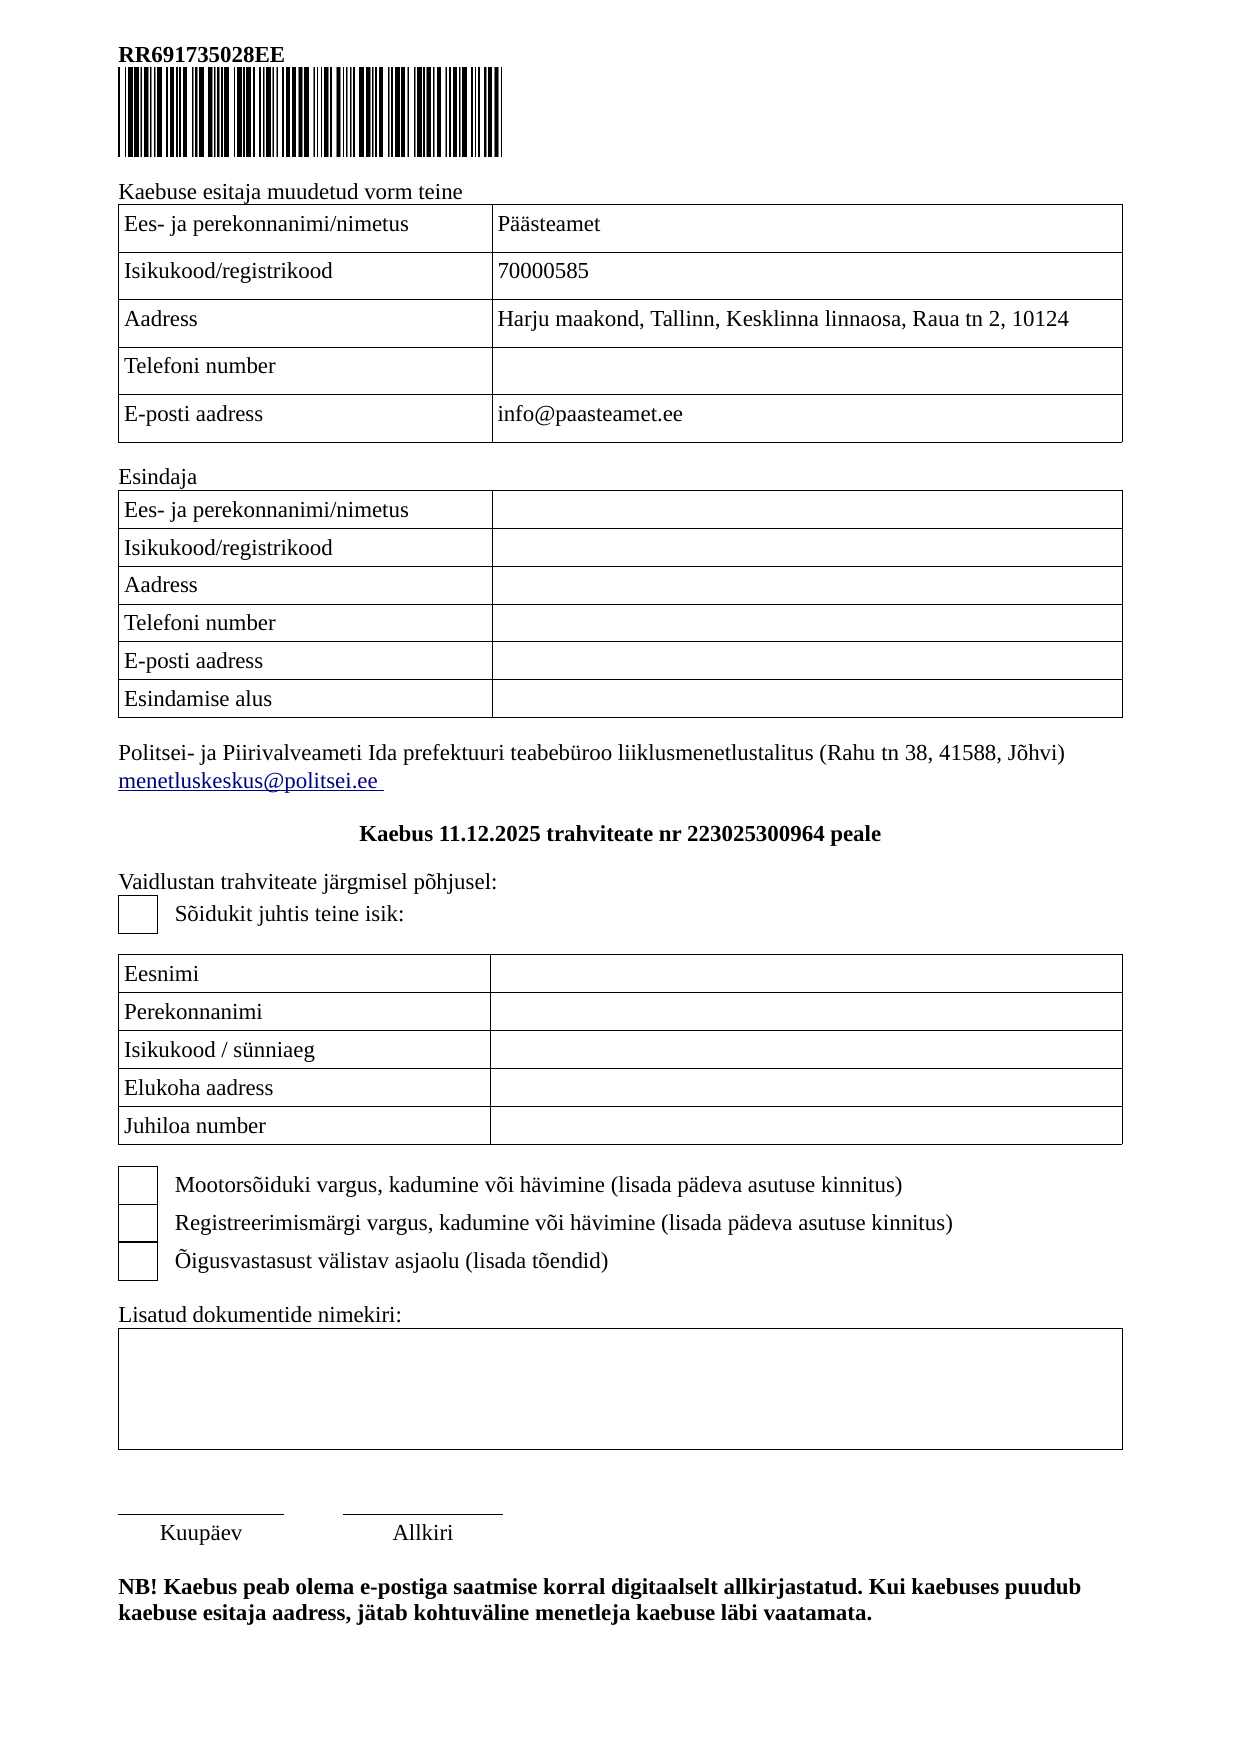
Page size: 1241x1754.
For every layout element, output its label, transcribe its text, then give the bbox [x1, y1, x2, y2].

table_cell [491, 1069, 1122, 1106]
table_header [119, 1329, 1122, 1449]
picture [118, 67, 502, 157]
table_header Registreerimismärgi vargus, kadumine või hävimine (lisada pädeva asutuse kinnitus) [158, 1204, 1122, 1241]
table_header Mootorsõiduki vargus, kadumine või hävimine (lisada pädeva asutuse kinnitus) [158, 1166, 1122, 1203]
table_cell [491, 1031, 1122, 1068]
text Kaebuse esitaja muudetud vorm teine [118, 178, 1122, 204]
text Esindaja [118, 463, 1122, 490]
text Politsei- ja Piirivalveameti Ida prefektuuri teabebüroo liiklusmenetlustalitus (Rahu tn 38, 41588, Jõhvi) menetluskeskus@politsei.ee [118, 739, 1122, 794]
table_cell Harju maakond, Tallinn, Kesklinna linnaosa, Raua tn 2, 10124 [493, 300, 1122, 347]
table_cell 70000585 [493, 253, 1122, 299]
table_header [343, 1476, 502, 1514]
table_header Ees- ja perekonnanimi/nimetus [119, 205, 492, 252]
table_cell [284, 1514, 343, 1552]
table_cell E-posti aadress [119, 395, 492, 442]
table_cell Isikukood/registrikood [119, 253, 492, 299]
table_header [119, 1167, 157, 1203]
table_cell [491, 993, 1122, 1030]
table_header Ees- ja perekonnanimi/nimetus [119, 491, 492, 528]
table_cell Aadress [119, 300, 492, 347]
table_cell [493, 529, 1122, 566]
table_cell Perekonnanimi [119, 993, 490, 1030]
table_header [491, 955, 1122, 992]
table_cell [493, 642, 1122, 679]
table_cell Allkiri [343, 1515, 502, 1552]
text RR691735028EE [118, 41, 1122, 68]
table_cell Isikukood/registrikood [119, 529, 492, 566]
table_cell Esindamise alus [119, 680, 492, 717]
text Vaidlustan trahviteate järgmisel põhjusel: [118, 868, 1122, 895]
table_header [118, 1476, 284, 1514]
table_cell [493, 605, 1122, 641]
table_cell Telefoni number [119, 605, 492, 641]
table_cell Juhiloa number [119, 1107, 490, 1144]
table_header [284, 1476, 343, 1514]
table_header Päästeamet [493, 205, 1122, 252]
table_header [119, 896, 157, 933]
text NB! Kaebus peab olema e-postiga saatmise korral digitaalselt allkirjastatud. Kui kaebuses puudub kaebuse esitaja aadress, jätab kohtuväline menetleja kaebuse läbi vaatamata. [118, 1573, 1122, 1626]
table_cell Telefoni number [119, 348, 492, 394]
table_cell Elukoha aadress [119, 1069, 490, 1106]
table_cell Kuupäev [118, 1515, 284, 1552]
table_cell E-posti aadress [119, 642, 492, 679]
table_cell [493, 348, 1122, 394]
table_header Õigusvastasust välistav asjaolu (lisada tõendid) [158, 1242, 1122, 1279]
table_header Eesnimi [119, 955, 490, 992]
table_header [119, 1243, 157, 1279]
table_cell Aadress [119, 567, 492, 603]
table_cell [491, 1107, 1122, 1144]
table_cell info@paasteamet.ee [493, 395, 1122, 442]
table_cell [493, 567, 1122, 603]
text Kaebus 11.12.2025 trahviteate nr 223025300964 peale [118, 820, 1122, 847]
table_header Sõidukit juhtis teine isik: [158, 895, 1122, 933]
table_header [119, 1205, 157, 1241]
text Lisatud dokumentide nimekiri: [118, 1301, 1122, 1327]
table_cell Isikukood / sünniaeg [119, 1031, 490, 1068]
table_cell [493, 680, 1122, 717]
table_header [493, 491, 1122, 528]
